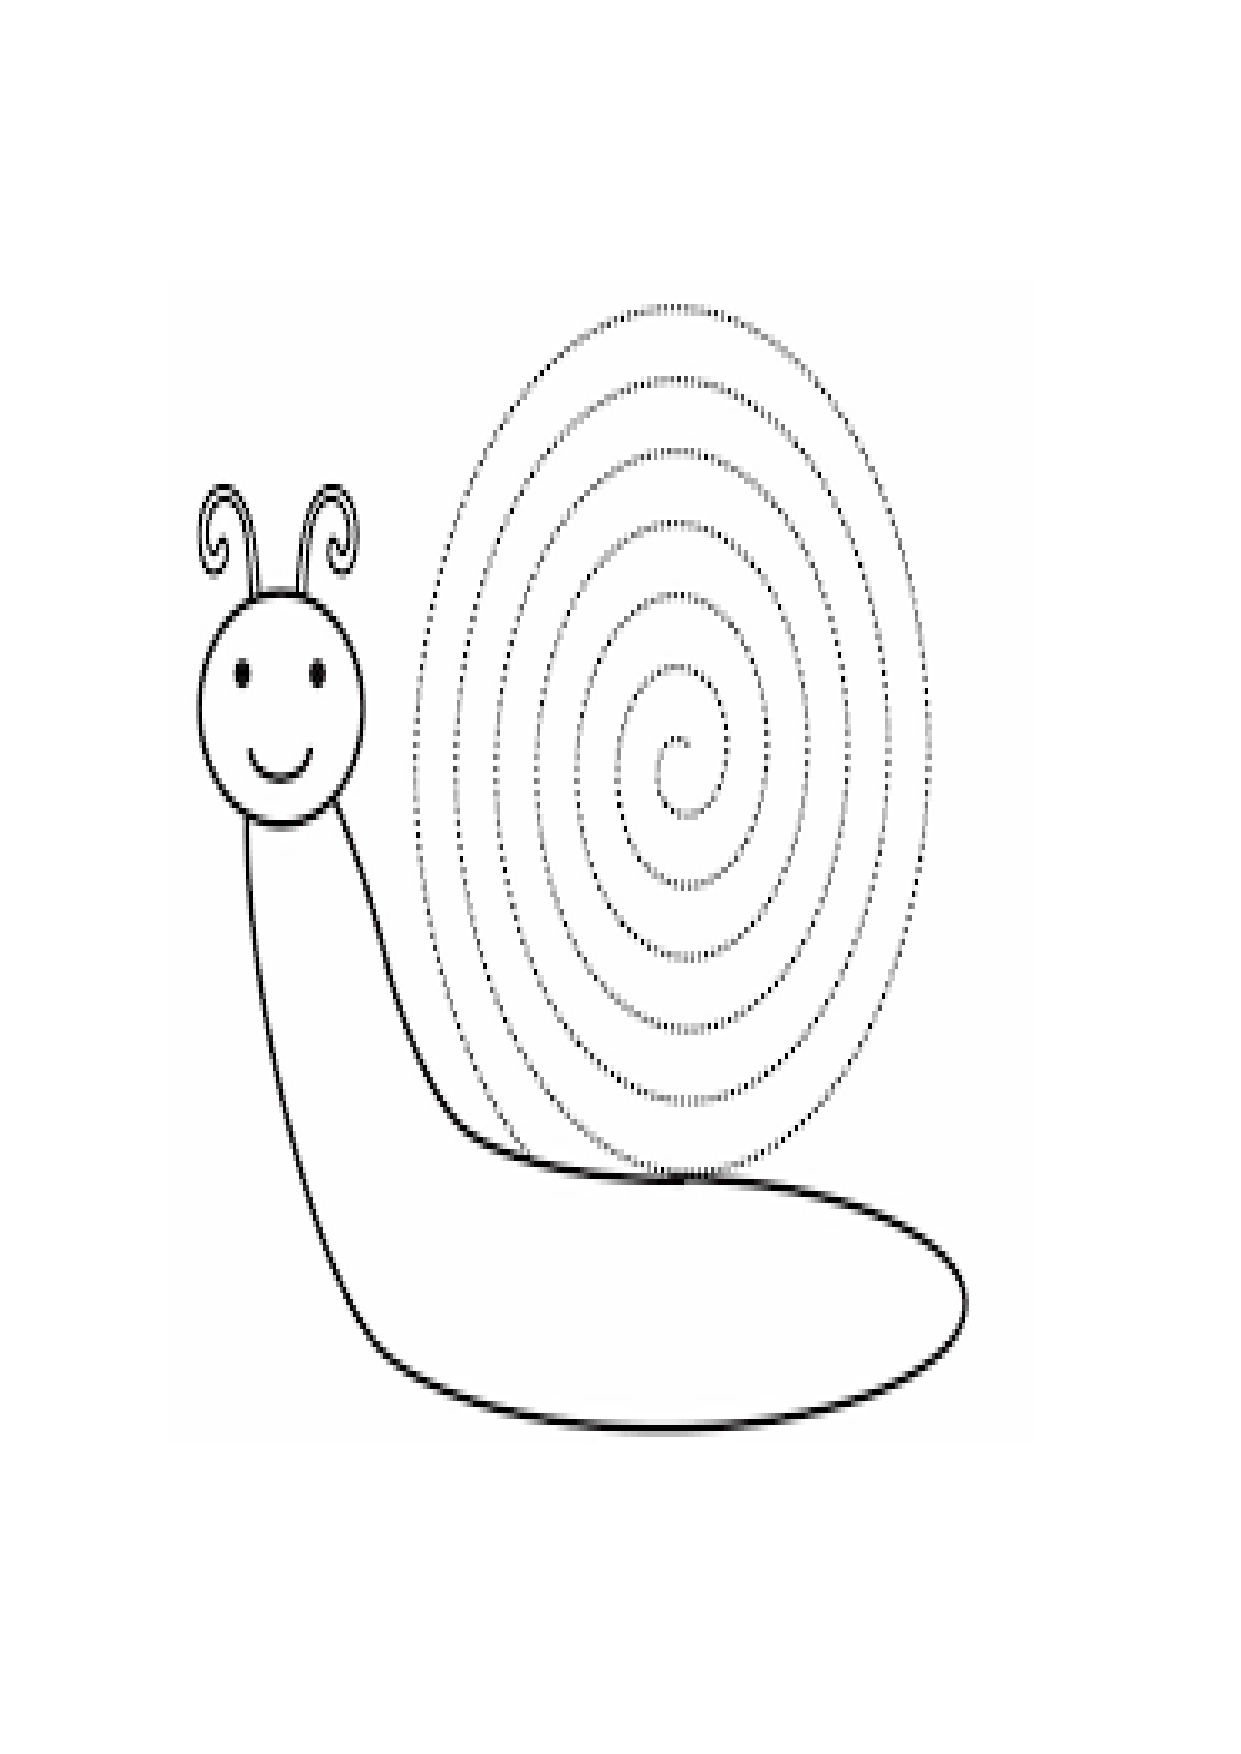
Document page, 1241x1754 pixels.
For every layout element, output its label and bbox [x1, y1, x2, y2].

picture [167, 281, 1036, 1443]
